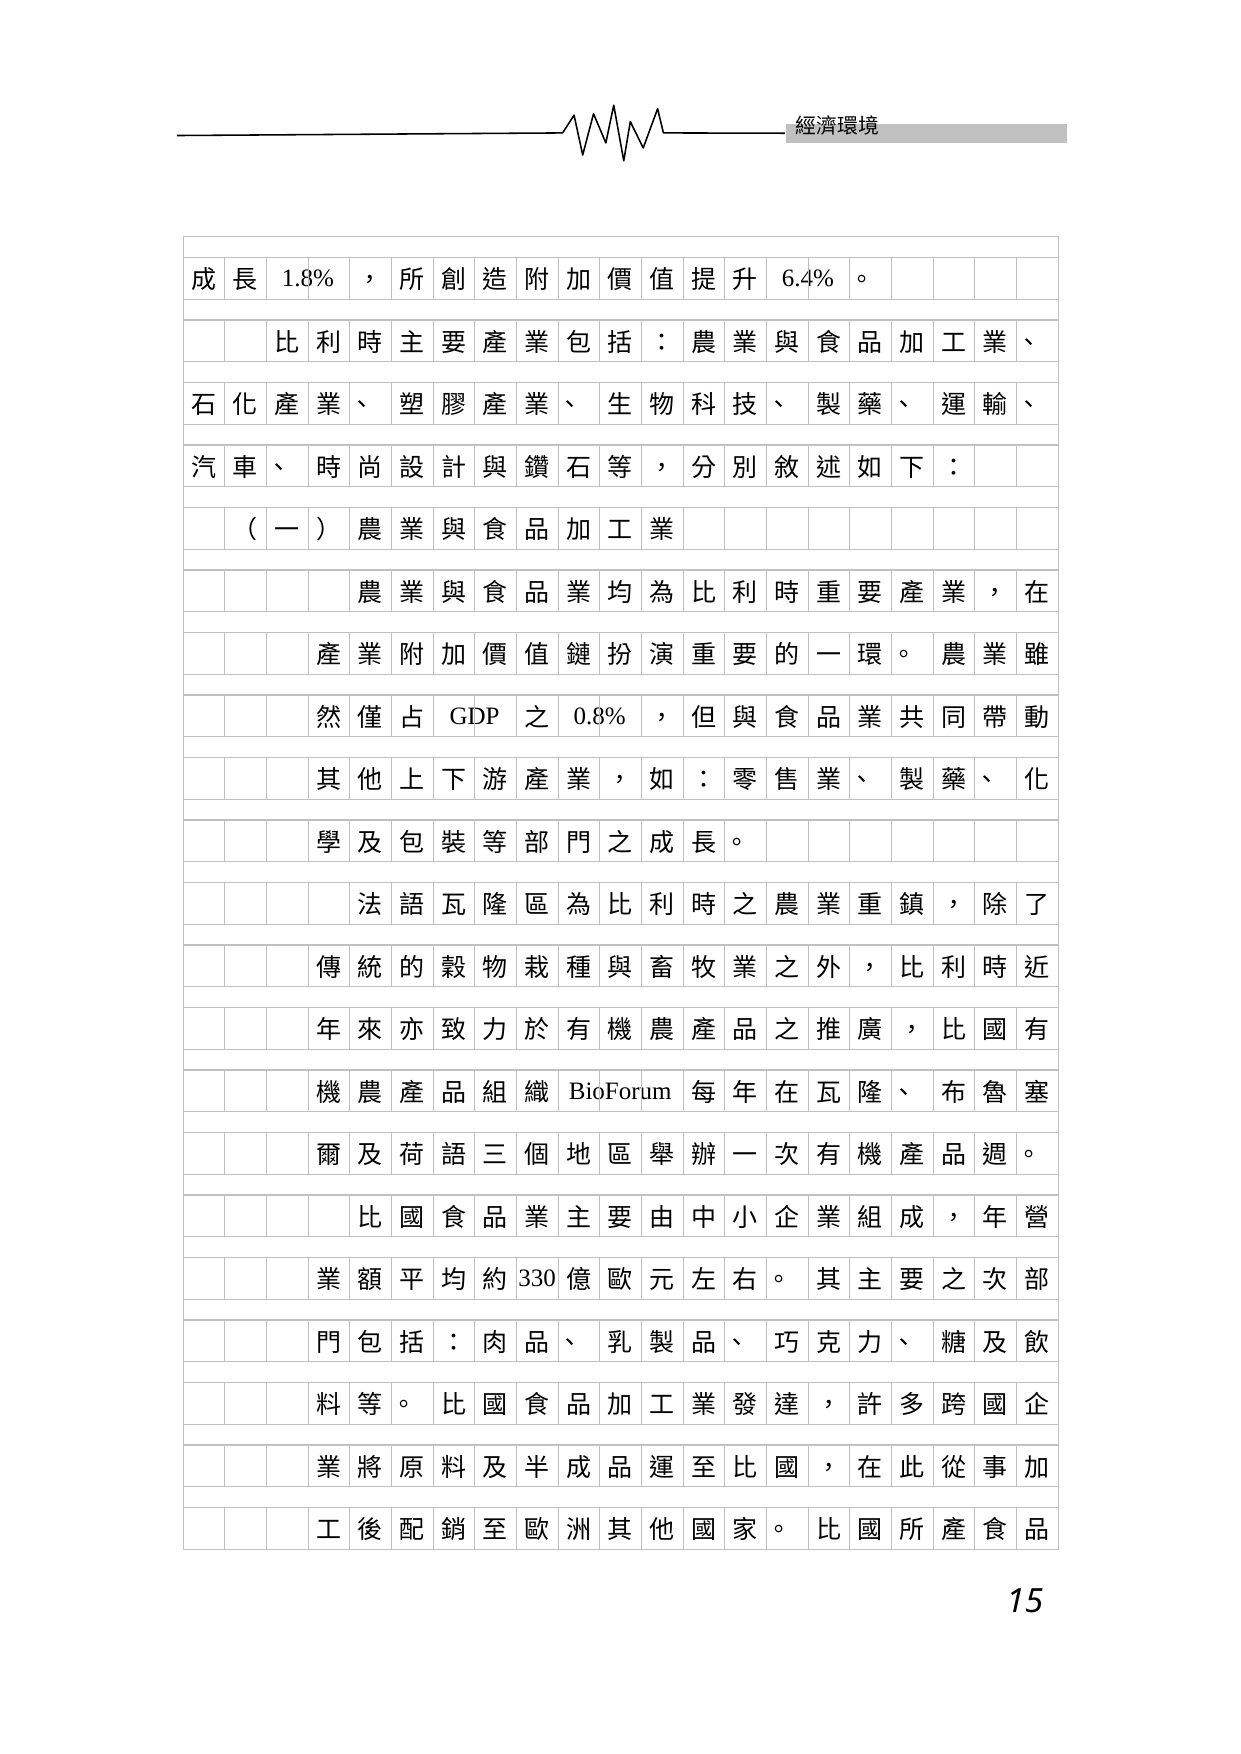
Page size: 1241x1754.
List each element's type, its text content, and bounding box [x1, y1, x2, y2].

text 比利時主要產業包括：農業與食品加工業、石化產業、塑膠產業、生物科技、製藥、運輸、汽車、時尚設計與鑽石等，分別敘述如下： [559, 383, 599, 424]
text 比利時主要產業包括：農業與食品加工業、石化產業、塑膠產業、生物科技、製藥、運輸、汽車、時尚設計與鑽石等，分別敘述如下： [600, 446, 641, 486]
text 比利時主要產業包括：農業與食品加工業、石化產業、塑膠產業、生物科技、製藥、運輸、汽車、時尚設計與鑽石等，分別敘述如下： [434, 321, 474, 361]
text [850, 508, 891, 549]
text 比利時主要產業包括：農業與食品加工業、石化產業、塑膠產業、生物科技、製藥、運輸、汽車、時尚設計與鑽石等，分別敘述如下： [684, 446, 724, 486]
text 比利時主要產業包括：農業與食品加工業、石化產業、塑膠產業、生物科技、製藥、運輸、汽車、時尚設計與鑽石等，分別敘述如下： [809, 321, 849, 361]
text [892, 508, 933, 549]
text 比利時主要產業包括：農業與食品加工業、石化產業、塑膠產業、生物科技、製藥、運輸、汽車、時尚設計與鑽石等，分別敘述如下： [934, 446, 974, 486]
text 比利時主要產業包括：農業與食品加工業、石化產業、塑膠產業、生物科技、製藥、運輸、汽車、時尚設計與鑽石等，分別敘述如下： [267, 321, 308, 361]
text [1017, 508, 1058, 549]
text 法語瓦隆區為比利時之農業重鎮，除了傳統的穀物栽種與畜牧業之外，比利時近年來亦致力於有機農產品之推廣，比國有機農產品組織BioForum每年在瓦隆、布魯塞爾及荷語三個地區舉辦一次有機產品週。 [281, 1112, 1058, 1132]
text 比利時主要產業包括：農業與食品加工業、石化產業、塑膠產業、生物科技、製藥、運輸、汽車、時尚設計與鑽石等，分別敘述如下： [725, 321, 766, 361]
text 比利時主要產業包括：農業與食品加工業、石化產業、塑膠產業、生物科技、製藥、運輸、汽車、時尚設計與鑽石等，分別敘述如下： [767, 321, 808, 361]
text 比利時主要產業包括：農業與食品加工業、石化產業、塑膠產業、生物科技、製藥、運輸、汽車、時尚設計與鑽石等，分別敘述如下： [475, 383, 516, 424]
text 比利時主要產業包括：農業與食品加工業、石化產業、塑膠產業、生物科技、製藥、運輸、汽車、時尚設計與鑽石等，分別敘述如下： [475, 321, 516, 361]
text 比利時主要產業包括：農業與食品加工業、石化產業、塑膠產業、生物科技、製藥、運輸、汽車、時尚設計與鑽石等，分別敘述如下： [392, 321, 433, 361]
text 比利時主要產業包括：農業與食品加工業、石化產業、塑膠產業、生物科技、製藥、運輸、汽車、時尚設計與鑽石等，分別敘述如下： [225, 446, 266, 486]
text [207, 487, 1058, 507]
text [934, 508, 974, 549]
text [725, 508, 766, 549]
text 比利時主要產業包括：農業與食品加工業、石化產業、塑膠產業、生物科技、製藥、運輸、汽車、時尚設計與鑽石等，分別敘述如下： [725, 383, 766, 424]
text 比利時主要產業包括：農業與食品加工業、石化產業、塑膠產業、生物科技、製藥、運輸、汽車、時尚設計與鑽石等，分別敘述如下： [309, 446, 349, 486]
text 比利時主要產業包括：農業與食品加工業、石化產業、塑膠產業、生物科技、製藥、運輸、汽車、時尚設計與鑽石等，分別敘述如下： [975, 446, 1016, 486]
text 比利時主要產業包括：農業與食品加工業、石化產業、塑膠產業、生物科技、製藥、運輸、汽車、時尚設計與鑽石等，分別敘述如下： [684, 383, 724, 424]
text 業 [392, 508, 433, 549]
text 比利時主要產業包括：農業與食品加工業、石化產業、塑膠產業、生物科技、製藥、運輸、汽車、時尚設計與鑽石等，分別敘述如下： [184, 383, 224, 424]
text 比利時主要產業包括：農業與食品加工業、石化產業、塑膠產業、生物科技、製藥、運輸、汽車、時尚設計與鑽石等，分別敘述如下： [600, 321, 641, 361]
text 比利時主要產業包括：農業與食品加工業、石化產業、塑膠產業、生物科技、製藥、運輸、汽車、時尚設計與鑽石等，分別敘述如下： [934, 383, 974, 424]
text 比利時主要產業包括：農業與食品加工業、石化產業、塑膠產業、生物科技、製藥、運輸、汽車、時尚設計與鑽石等，分別敘述如下： [975, 321, 1016, 361]
text 比利時主要產業包括：農業與食品加工業、石化產業、塑膠產業、生物科技、製藥、運輸、汽車、時尚設計與鑽石等，分別敘述如下： [892, 321, 933, 361]
text 農業與食品業均為比利時重要產業，在產業附加價值鏈扮演重要的一環。農業雖然僅占GDP之0.8%，但與食品業共同帶動其他上下游產業，如：零售業、製藥、化學及包裝等部門之成長。 [281, 612, 1058, 632]
text 法語瓦隆區為比利時之農業重鎮，除了傳統的穀物栽種與畜牧業之外，比利時近年來亦致力於有機農產品之推廣，比國有機農產品組織BioForum每年在瓦隆、布魯塞爾及荷語三個地區舉辦一次有機產品週。 [281, 925, 1058, 944]
text 比利時主要產業包括：農業與食品加工業、石化產業、塑膠產業、生物科技、製藥、運輸、汽車、時尚設計與鑽石等，分別敘述如下： [892, 446, 933, 486]
text 比利時主要產業包括：農業與食品加工業、石化產業、塑膠產業、生物科技、製藥、運輸、汽車、時尚設計與鑽石等，分別敘述如下： [434, 383, 474, 424]
text ） [309, 508, 349, 549]
text 比利時主要產業包括：農業與食品加工業、石化產業、塑膠產業、生物科技、製藥、運輸、汽車、時尚設計與鑽石等，分別敘述如下： [1017, 383, 1058, 424]
text 農業與食品業均為比利時重要產業，在產業附加價值鏈扮演重要的一環。農業雖然僅占GDP之0.8%，但與食品業共同帶動其他上下游產業，如：零售業、製藥、化學及包裝等部門之成長。 [281, 550, 1058, 569]
text 比利時主要產業包括：農業與食品加工業、石化產業、塑膠產業、生物科技、製藥、運輸、汽車、時尚設計與鑽石等，分別敘述如下： [184, 362, 1058, 382]
text 比利時主要產業包括：農業與食品加工業、石化產業、塑膠產業、生物科技、製藥、運輸、汽車、時尚設計與鑽石等，分別敘述如下： [309, 321, 349, 361]
text [684, 508, 724, 549]
text 比利時主要產業包括：農業與食品加工業、石化產業、塑膠產業、生物科技、製藥、運輸、汽車、時尚設計與鑽石等，分別敘述如下： [267, 383, 308, 424]
text 比利時主要產業包括：農業與食品加工業、石化產業、塑膠產業、生物科技、製藥、運輸、汽車、時尚設計與鑽石等，分別敘述如下： [184, 446, 224, 486]
text 農業與食品業均為比利時重要產業，在產業附加價值鏈扮演重要的一環。農業雖然僅占GDP之0.8%，但與食品業共同帶動其他上下游產業，如：零售業、製藥、化學及包裝等部門之成長。 [281, 675, 1058, 694]
text 比利時主要產業包括：農業與食品加工業、石化產業、塑膠產業、生物科技、製藥、運輸、汽車、時尚設計與鑽石等，分別敘述如下： [850, 446, 891, 486]
text 比利時主要產業包括：農業與食品加工業、石化產業、塑膠產業、生物科技、製藥、運輸、汽車、時尚設計與鑽石等，分別敘述如下： [559, 321, 599, 361]
text 比利時主要產業包括：農業與食品加工業、石化產業、塑膠產業、生物科技、製藥、運輸、汽車、時尚設計與鑽石等，分別敘述如下： [517, 383, 558, 424]
text 比利時主要產業包括：農業與食品加工業、石化產業、塑膠產業、生物科技、製藥、運輸、汽車、時尚設計與鑽石等，分別敘述如下： [892, 383, 933, 424]
text 比利時主要產業包括：農業與食品加工業、石化產業、塑膠產業、生物科技、製藥、運輸、汽車、時尚設計與鑽石等，分別敘述如下： [850, 321, 891, 361]
text 比利時主要產業包括：農業與食品加工業、石化產業、塑膠產業、生物科技、製藥、運輸、汽車、時尚設計與鑽石等，分別敘述如下： [642, 321, 683, 361]
text 比利時主要產業包括：農業與食品加工業、石化產業、塑膠產業、生物科技、製藥、運輸、汽車、時尚設計與鑽石等，分別敘述如下： [1017, 321, 1058, 361]
text 比國食品業主要由中小企業組成，年營業額平均約330億歐元左右。其主要之次部門包括：肉品、乳製品、巧克力、糖及飲料等。比國食品加工業發達，許多跨國企業將原料及半成品運至比國，在此從事加工後配銷至歐洲其他國家。比國所產食品原料50%以上為進口、其產出亦有50%為出口。許多全球知名品牌在比國投資設廠或設有分公司，如Barry Callebaut、InBev、Coca-Cola、Unilever、Kraft、Vandemoortele、Danone、Campina、Materne、Ferrero及Nestle等。 [281, 1175, 1058, 1194]
text 業 [642, 508, 683, 549]
text 農 [350, 508, 391, 549]
text 法語瓦隆區為比利時之農業重鎮，除了傳統的穀物栽種與畜牧業之外，比利時近年來亦致力於有機農產品之推廣，比國有機農產品組織BioForum每年在瓦隆、布魯塞爾及荷語三個地區舉辦一次有機產品週。 [281, 1050, 1058, 1069]
text 比利時主要產業包括：農業與食品加工業、石化產業、塑膠產業、生物科技、製藥、運輸、汽車、時尚設計與鑽石等，分別敘述如下： [392, 383, 433, 424]
text 比利時主要產業包括：農業與食品加工業、石化產業、塑膠產業、生物科技、製藥、運輸、汽車、時尚設計與鑽石等，分別敘述如下： [975, 383, 1016, 424]
text 農業與食品業均為比利時重要產業，在產業附加價值鏈扮演重要的一環。農業雖然僅占GDP之0.8%，但與食品業共同帶動其他上下游產業，如：零售業、製藥、化學及包裝等部門之成長。 [281, 737, 1058, 757]
text 比國食品業主要由中小企業組成，年營業額平均約330億歐元左右。其主要之次部門包括：肉品、乳製品、巧克力、糖及飲料等。比國食品加工業發達，許多跨國企業將原料及半成品運至比國，在此從事加工後配銷至歐洲其他國家。比國所產食品原料50%以上為進口、其產出亦有50%為出口。許多全球知名品牌在比國投資設廠或設有分公司，如Barry Callebaut、InBev、Coca-Cola、Unilever、Kraft、Vandemoortele、Danone、Campina、Materne、Ferrero及Nestle等。 [281, 1300, 1058, 1319]
text 比利時主要產業包括：農業與食品加工業、石化產業、塑膠產業、生物科技、製藥、運輸、汽車、時尚設計與鑽石等，分別敘述如下： [517, 321, 558, 361]
text [767, 508, 808, 549]
text 一 [267, 508, 308, 549]
text 工 [600, 508, 641, 549]
text 比利時主要產業包括：農業與食品加工業、石化產業、塑膠產業、生物科技、製藥、運輸、汽車、時尚設計與鑽石等，分別敘述如下： [350, 383, 391, 424]
text 比利時主要產業包括：農業與食品加工業、石化產業、塑膠產業、生物科技、製藥、運輸、汽車、時尚設計與鑽石等，分別敘述如下： [642, 383, 683, 424]
text 比利時主要產業包括：農業與食品加工業、石化產業、塑膠產業、生物科技、製藥、運輸、汽車、時尚設計與鑽石等，分別敘述如下： [809, 383, 849, 424]
text 比國食品業主要由中小企業組成，年營業額平均約330億歐元左右。其主要之次部門包括：肉品、乳製品、巧克力、糖及飲料等。比國食品加工業發達，許多跨國企業將原料及半成品運至比國，在此從事加工後配銷至歐洲其他國家。比國所產食品原料50%以上為進口、其產出亦有50%為出口。許多全球知名品牌在比國投資設廠或設有分公司，如Barry Callebaut、InBev、Coca-Cola、Unilever、Kraft、Vandemoortele、Danone、Campina、Materne、Ferrero及Nestle等。 [281, 1237, 1058, 1257]
text 比利時主要產業包括：農業與食品加工業、石化產業、塑膠產業、生物科技、製藥、運輸、汽車、時尚設計與鑽石等，分別敘述如下： [309, 383, 349, 424]
text 比利時主要產業包括：農業與食品加工業、石化產業、塑膠產業、生物科技、製藥、運輸、汽車、時尚設計與鑽石等，分別敘述如下： [434, 446, 474, 486]
text 比利時主要產業包括：農業與食品加工業、石化產業、塑膠產業、生物科技、製藥、運輸、汽車、時尚設計與鑽石等，分別敘述如下： [642, 446, 683, 486]
text 根據歐盟執委會2019年統計資料，比利時約有60.5萬家中小企業，占該國總企業家數99.8%，提供約194.5萬個就業機會，並創造約1,423億歐元產值。預估2020年比利時中小企業僱用人數將再成長1.8%，所創造附加價值提升6.4%。 [184, 237, 1058, 257]
text 比利時主要產業包括：農業與食品加工業、石化產業、塑膠產業、生物科技、製藥、運輸、汽車、時尚設計與鑽石等，分別敘述如下： [600, 383, 641, 424]
text 與 [434, 508, 474, 549]
text 比利時主要產業包括：農業與食品加工業、石化產業、塑膠產業、生物科技、製藥、運輸、汽車、時尚設計與鑽石等，分別敘述如下： [184, 425, 1058, 444]
text 比利時主要產業包括：農業與食品加工業、石化產業、塑膠產業、生物科技、製藥、運輸、汽車、時尚設計與鑽石等，分別敘述如下： [1017, 446, 1058, 486]
text 法語瓦隆區為比利時之農業重鎮，除了傳統的穀物栽種與畜牧業之外，比利時近年來亦致力於有機農產品之推廣，比國有機農產品組織BioForum每年在瓦隆、布魯塞爾及荷語三個地區舉辦一次有機產品週。 [281, 862, 1058, 882]
text [809, 508, 849, 549]
text 比利時主要產業包括：農業與食品加工業、石化產業、塑膠產業、生物科技、製藥、運輸、汽車、時尚設計與鑽石等，分別敘述如下： [184, 321, 224, 361]
text 比利時主要產業包括：農業與食品加工業、石化產業、塑膠產業、生物科技、製藥、運輸、汽車、時尚設計與鑽石等，分別敘述如下： [350, 446, 391, 486]
text 農業與食品業均為比利時重要產業，在產業附加價值鏈扮演重要的一環。農業雖然僅占GDP之0.8%，但與食品業共同帶動其他上下游產業，如：零售業、製藥、化學及包裝等部門之成長。 [281, 800, 1058, 819]
text 比利時主要產業包括：農業與食品加工業、石化產業、塑膠產業、生物科技、製藥、運輸、汽車、時尚設計與鑽石等，分別敘述如下： [475, 446, 516, 486]
text 比國食品業主要由中小企業組成，年營業額平均約330億歐元左右。其主要之次部門包括：肉品、乳製品、巧克力、糖及飲料等。比國食品加工業發達，許多跨國企業將原料及半成品運至比國，在此從事加工後配銷至歐洲其他國家。比國所產食品原料50%以上為進口、其產出亦有50%為出口。許多全球知名品牌在比國投資設廠或設有分公司，如Barry Callebaut、InBev、Coca-Cola、Unilever、Kraft、Vandemoortele、Danone、Campina、Materne、Ferrero及Nestle等。 [281, 1362, 1058, 1382]
text 比利時主要產業包括：農業與食品加工業、石化產業、塑膠產業、生物科技、製藥、運輸、汽車、時尚設計與鑽石等，分別敘述如下： [350, 321, 391, 361]
text [975, 508, 1016, 549]
text 比利時主要產業包括：農業與食品加工業、石化產業、塑膠產業、生物科技、製藥、運輸、汽車、時尚設計與鑽石等，分別敘述如下： [225, 321, 266, 361]
text 比國食品業主要由中小企業組成，年營業額平均約330億歐元左右。其主要之次部門包括：肉品、乳製品、巧克力、糖及飲料等。比國食品加工業發達，許多跨國企業將原料及半成品運至比國，在此從事加工後配銷至歐洲其他國家。比國所產食品原料50%以上為進口、其產出亦有50%為出口。許多全球知名品牌在比國投資設廠或設有分公司，如Barry Callebaut、InBev、Coca-Cola、Unilever、Kraft、Vandemoortele、Danone、Campina、Materne、Ferrero及Nestle等。 [281, 1425, 1058, 1444]
text [207, 508, 224, 549]
text 比利時主要產業包括：農業與食品加工業、石化產業、塑膠產業、生物科技、製藥、運輸、汽車、時尚設計與鑽石等，分別敘述如下： [934, 321, 974, 361]
text 比利時主要產業包括：農業與食品加工業、石化產業、塑膠產業、生物科技、製藥、運輸、汽車、時尚設計與鑽石等，分別敘述如下： [267, 446, 308, 486]
text 比利時主要產業包括：農業與食品加工業、石化產業、塑膠產業、生物科技、製藥、運輸、汽車、時尚設計與鑽石等，分別敘述如下： [559, 446, 599, 486]
text 比利時主要產業包括：農業與食品加工業、石化產業、塑膠產業、生物科技、製藥、運輸、汽車、時尚設計與鑽石等，分別敘述如下： [225, 383, 266, 424]
text 法語瓦隆區為比利時之農業重鎮，除了傳統的穀物栽種與畜牧業之外，比利時近年來亦致力於有機農產品之推廣，比國有機農產品組織BioForum每年在瓦隆、布魯塞爾及荷語三個地區舉辦一次有機產品週。 [281, 987, 1058, 1007]
text 比利時主要產業包括：農業與食品加工業、石化產業、塑膠產業、生物科技、製藥、運輸、汽車、時尚設計與鑽石等，分別敘述如下： [850, 383, 891, 424]
text 加 [559, 508, 599, 549]
text 比利時主要產業包括：農業與食品加工業、石化產業、塑膠產業、生物科技、製藥、運輸、汽車、時尚設計與鑽石等，分別敘述如下： [392, 446, 433, 486]
text 比利時主要產業包括：農業與食品加工業、石化產業、塑膠產業、生物科技、製藥、運輸、汽車、時尚設計與鑽石等，分別敘述如下： [725, 446, 766, 486]
text 比利時主要產業包括：農業與食品加工業、石化產業、塑膠產業、生物科技、製藥、運輸、汽車、時尚設計與鑽石等，分別敘述如下： [184, 300, 1058, 319]
text 比利時主要產業包括：農業與食品加工業、石化產業、塑膠產業、生物科技、製藥、運輸、汽車、時尚設計與鑽石等，分別敘述如下： [684, 321, 724, 361]
text 比利時主要產業包括：農業與食品加工業、石化產業、塑膠產業、生物科技、製藥、運輸、汽車、時尚設計與鑽石等，分別敘述如下： [767, 446, 808, 486]
text （ [225, 508, 266, 549]
text 比利時主要產業包括：農業與食品加工業、石化產業、塑膠產業、生物科技、製藥、運輸、汽車、時尚設計與鑽石等，分別敘述如下： [809, 446, 849, 486]
text 比利時主要產業包括：農業與食品加工業、石化產業、塑膠產業、生物科技、製藥、運輸、汽車、時尚設計與鑽石等，分別敘述如下： [767, 383, 808, 424]
text 比利時主要產業包括：農業與食品加工業、石化產業、塑膠產業、生物科技、製藥、運輸、汽車、時尚設計與鑽石等，分別敘述如下： [517, 446, 558, 486]
text 品 [517, 508, 558, 549]
text 食 [475, 508, 516, 549]
text 比國食品業主要由中小企業組成，年營業額平均約330億歐元左右。其主要之次部門包括：肉品、乳製品、巧克力、糖及飲料等。比國食品加工業發達，許多跨國企業將原料及半成品運至比國，在此從事加工後配銷至歐洲其他國家。比國所產食品原料50%以上為進口、其產出亦有50%為出口。許多全球知名品牌在比國投資設廠或設有分公司，如Barry Callebaut、InBev、Coca-Cola、Unilever、Kraft、Vandemoortele、Danone、Campina、Materne、Ferrero及Nestle等。 [281, 1487, 1058, 1507]
